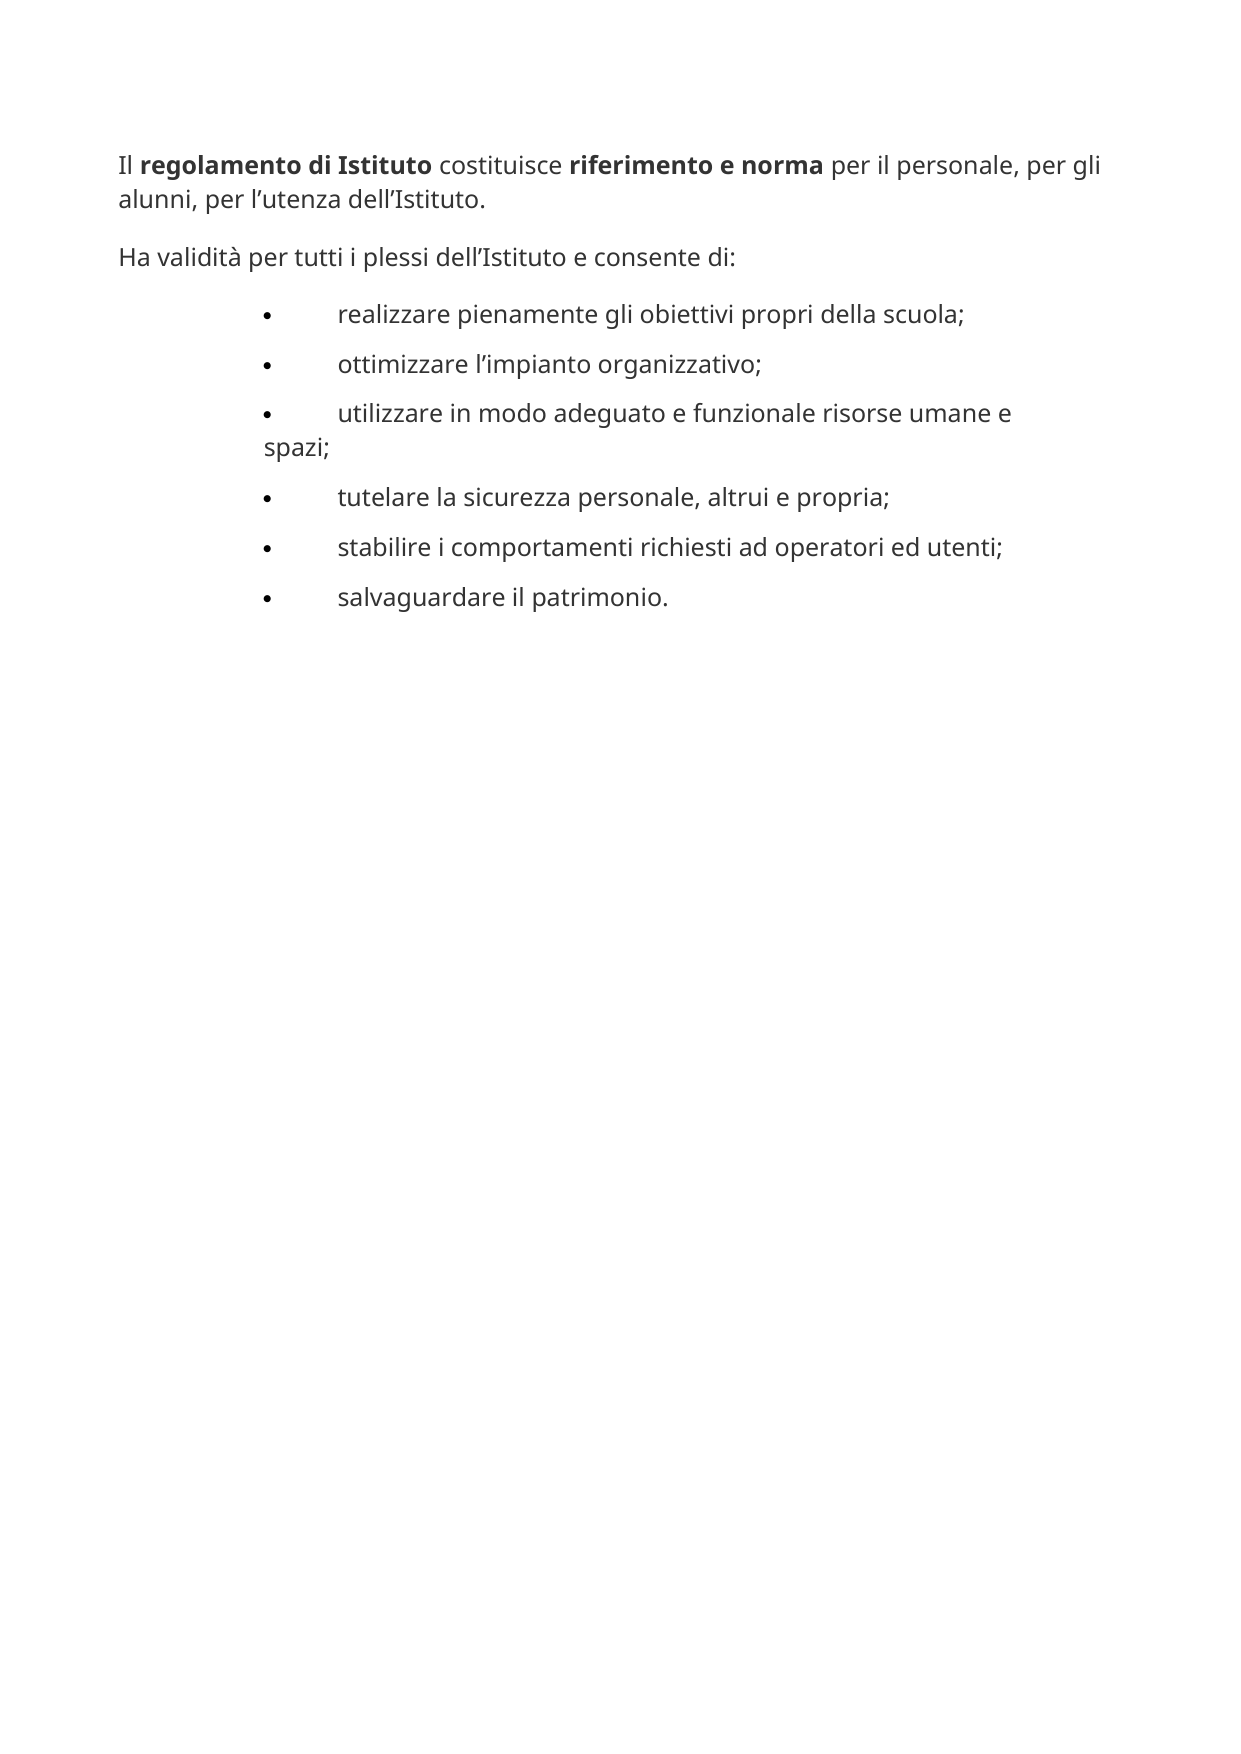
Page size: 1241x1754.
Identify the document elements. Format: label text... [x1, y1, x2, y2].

list salvaguardare il patrimonio. [263, 579, 1052, 613]
list utilizzare in modo adeguato e funzionale risorse umane e spazi; [263, 396, 1052, 464]
list realizzare pienamente gli obiettivi propri della scuola; [263, 297, 1052, 331]
list tutelare la sicurezza personale, altrui e propria; [263, 480, 1052, 514]
list stabilire i comportamenti richiesti ad operatori ed utenti; [263, 529, 1052, 563]
list ottimizzare l’impianto organizzativo; [263, 346, 1052, 380]
text Ha validità per tutti i plessi dell’Istituto e consente di: [118, 239, 1122, 273]
text Il regolamento di Istituto costituisce riferimento e norma per il personale, per gli alunni, per l’utenza dell’Istituto. [118, 148, 1122, 216]
